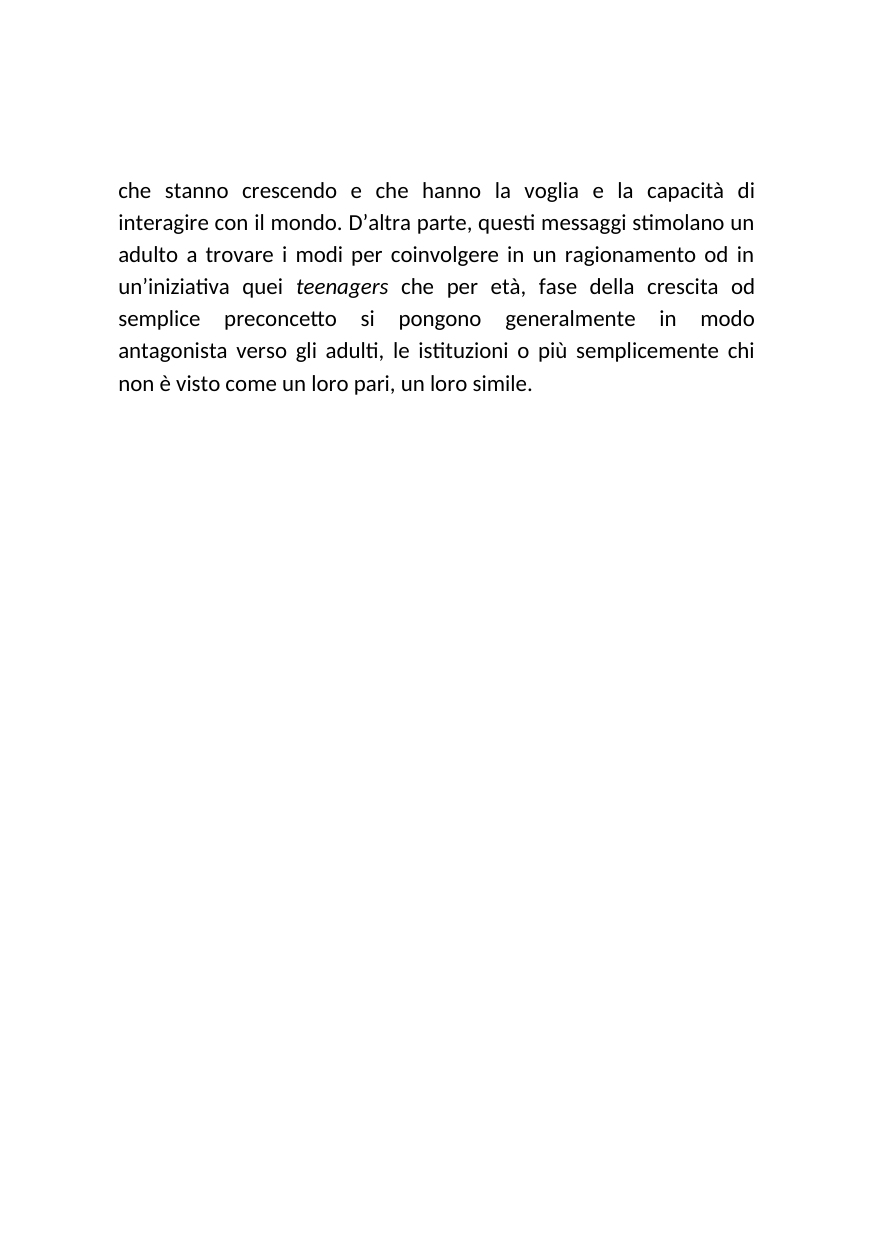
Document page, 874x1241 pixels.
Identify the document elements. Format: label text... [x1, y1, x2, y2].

text che stanno crescendo e che hanno la voglia e la capacità di interagire con il mondo. D’altra parte, questi messaggi stimolano un adulto a trovare i modi per coinvolgere in un ragionamento od in un’iniziativa quei teenagers che per età, fase della crescita od semplice preconcetto si pongono generalmente in modo antagonista verso gli adulti, le istituzioni o più semplicemente chi non è visto come un loro pari, un loro simile. [118, 176, 756, 397]
